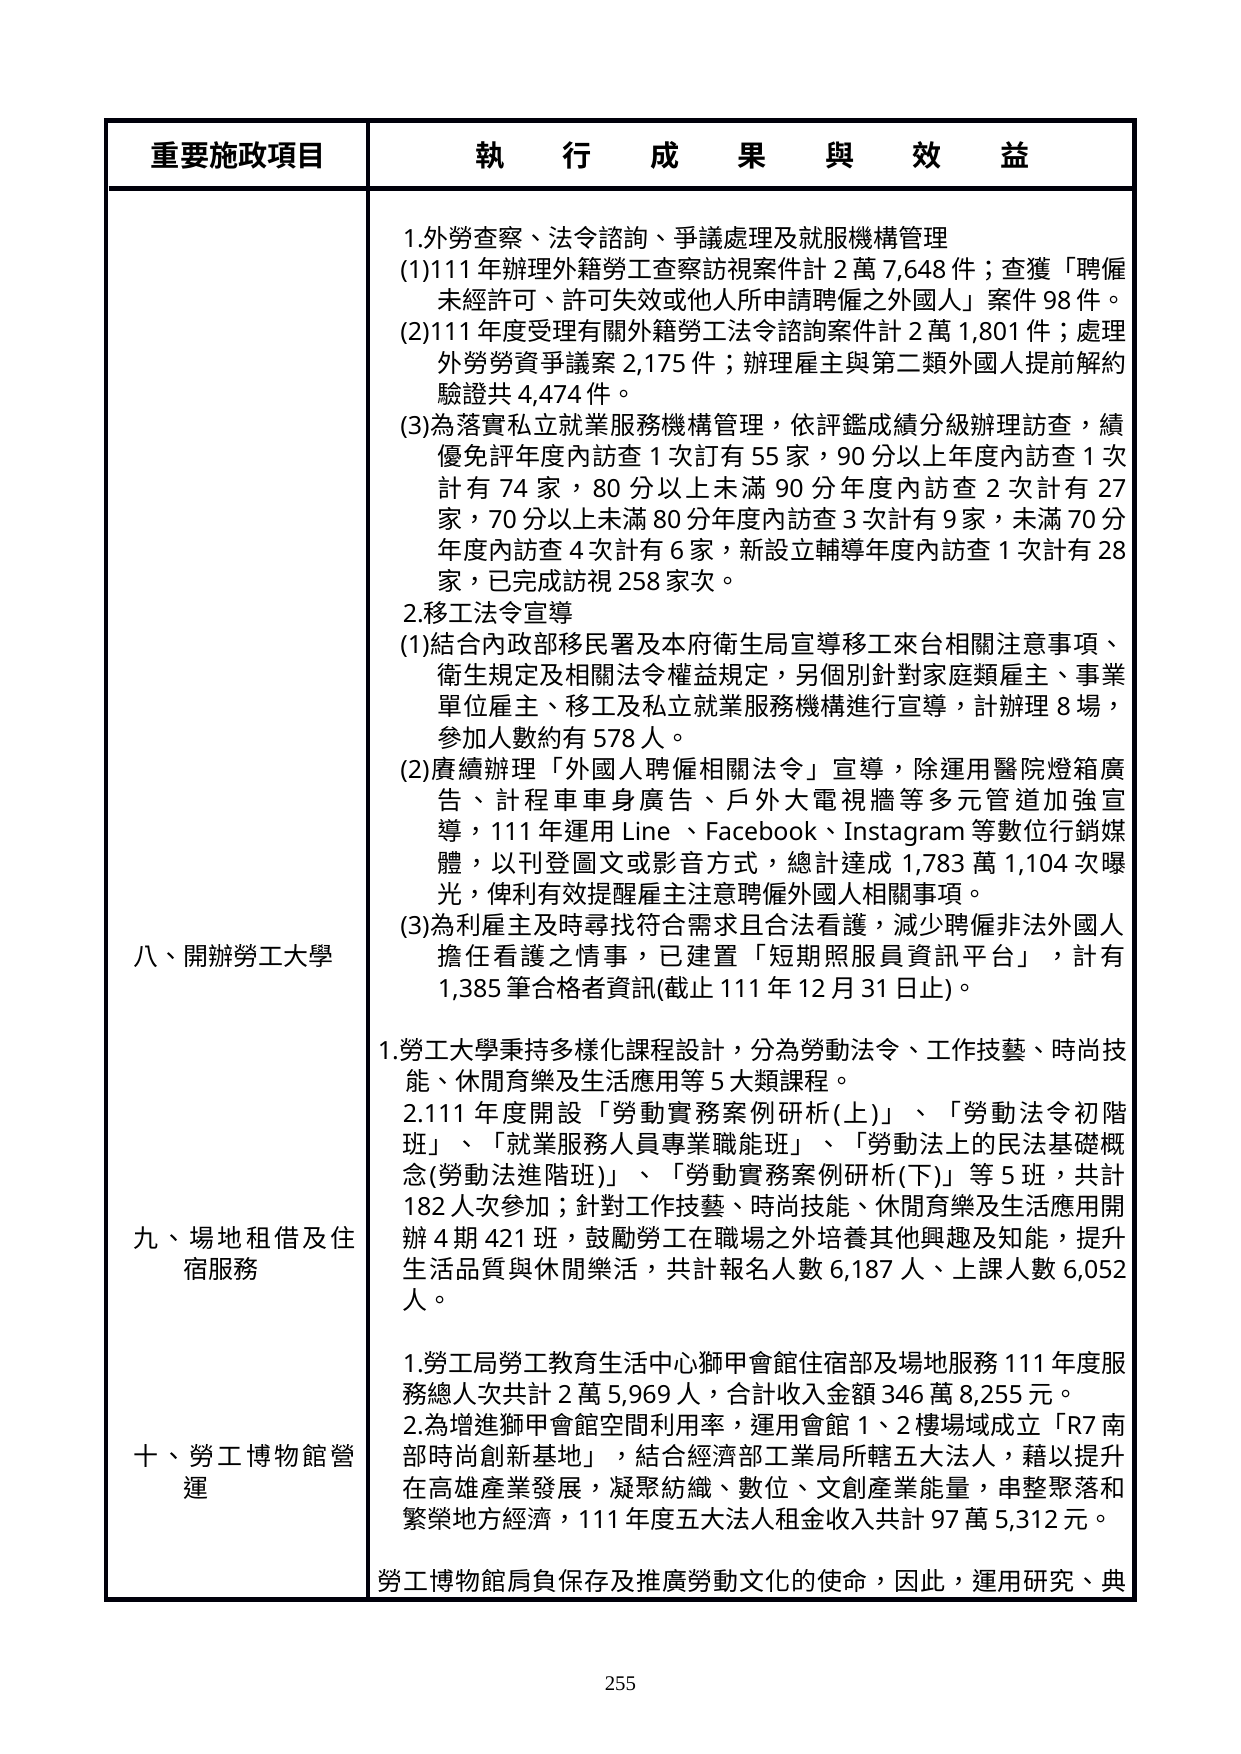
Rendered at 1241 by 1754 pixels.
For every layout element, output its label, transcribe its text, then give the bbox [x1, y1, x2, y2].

table_cell 壹、勞工組訓及教育輔導 一、勞工組訓 (一)輔導工會組織 (二)模範勞工選拔及表揚 二、勞工教育輔導 (一)輔導各級工會及團體 (二)推動勞工教育 貳、勞工福利暨社會保險 一、辦理勞工職業災害慰問及個案管理服務 (一)核發勞工職業災害慰問金 (二)辦理職業災害勞工個案管理服務 二、補助本市各事業單位辦理托兒設施、措施 三、志願服務工作 四、勞工住宅租賃 參、勞工行政 一、高雄市勞工權益基金(涉訟補助) 二、勞資爭議調處 三、勞工退休準備金提撥及查核 四、勞動基準勞動檢查及宣導 五、勞工安全衛生宣導 六、職業安全衛生檢查 七、外籍勞工管理 八、開辦勞工大學 九、場地租借及住宿服務 十、勞工博物館營運 肆、職業訓練及就業輔導 一、職業訓練及技能檢定 (一)自辦職業訓練及技能檢定 (二)委外失業者職業訓練 (三)補助照顧服務員職業訓練 二、就業促進服務 (一)求職求才服務 (二)青年就業協助 (三)多元培力及臨時工作機會 (四)查處不實廣告、防制就業歧視及性別平等宣導 三、身心障礙者促進就業與職業訓練 (一)定額進用 (二)超額進用身心障礙者獎勵金核發 (三)自力更生補助 (四)創業輔導 (五)庇護性就業 (六)職業重建服務 (七)視障者就業培力 (八)辦理身心障礙者職業訓練業務 伍、整體風險管理(含內部控制)推動情形 [108, 187, 366, 1597]
table_cell 1.輔導本市各類型工會發展及協助籌組工會 (1)為健全工會組織功能，運用各級工會會議場合加強宣導，並指派專責人員加強輔導工會運作。 (2)協助本市勞工依工會法第11條規定籌組工會，共計輔導籌組三商美邦人壽保險股份有限公司企業工會、太平洋崇光百貨股份有限公司企業工會、好市多股份有限公司企業工會等3家企業工會及高雄市人體氣場能量從業人員職業工會、高雄市無人機機師職業工會、高雄市東西方命理諮詢從業人員職業工會等3家職業工會成立。 2.加強督導本市現有各級工會，確實發揮組織功能 (1)為了解本市各級工會運作情形，適時解決工會各項爭議，指派相關人員列席本市各級工會會議。111年度輔導本市各級工會召開會員(代表)大會633會次、理事會2,025會次、監事會1,070會次，合計3,728會次。 (2)督導本市各級產、職、企業工會，按季填報會員動態統計表，另自行開發建置工會網路資訊管理系統，輔導各工會於系統建置基本資料、線上申請法定會議及上傳各項會議紀錄，俾以掌握工會組織概況，至111年12月底，已有856家工會使用。 (3)輔導本市未依法運作之工會，截至111年12月底止，已輔導改善81家、解散6家工會、訪視36家工會，未來將持續輔導工會依法令規定辦理。 辦理本市111年模範勞工選拔及表揚業務 1.研訂「高雄市111年模範勞工選拔及表揚要點」「高雄市111年模範勞工表揚大會活動實施計畫」，並成立選拔委員會，決議本市111年度模範勞工55名。 2.111年4月30日假高雄林皇宮辦理「高雄市111年模範勞工暨績優工會表揚活動」，由羅達生副市長親臨授獎，並與模範勞工合影留念。 3.因應111年因新冠肺炎疫情警戒影響，修訂「高雄市111年模範勞工選拔及表揚要點」之模範勞工國內外參訪活動方式為獎勵金1萬元，共計發放55萬元。 輔導事業單位成立職工福利委員會及運作相關事宜 1.111年度輔導職工福利機構會務運作相關業務計1,440件。 2.備查112年度預算書計52件、111年度預算書計292件、110年度決算書計368件、輔導主任委員改選計184件，成立職工福利委員會及轉入、註銷、轉出本市或變更地址計36件，其他為會議紀錄、開會通知單、委員變更、章程變更等事項計508件。 1.推動高中職勞動法制教育，鼓勵本市各高職學校開設勞動法課程，111年度辦理高中職「勞動法制教育」巡迴演講，共計19所學校、36場次講座，授課師生計有1萬4,954人次參與。 2.擴大勞工教育參與層面 (1)與國立教育廣播電臺合製勞動教育廣播節目『青春小勞板』，並於每週六晚上8:00~8:30播出，共53集節目，以故事型態邀請各界職場達人分享實際案例外，也透過分享各項工作心法，無論表達力、企劃力、人際力及各種職場戰技，讓青年聽眾朋友快速瞭解職場生態、培養職場戰鬥能力，做自己人生的老闆。 (2)為提昇女性勞工職場勞動權益、落實工會性平精神，於111年3月7日，假高雄市立社會教育館演藝廳舉辦｢111年國際婦女節工會女性幹部講座｣，邀請樹德科技大學性教育推廣中心高宜君講師，以｢生活無處不性別-認識多元性別｣為題、高雄師範大學性別教育研究所楊佳羚副教授，以｢女性職涯發展與性別友善工會參與｣為題，計有135位工會女性幹部參加。 (3)111年8月1日假勞工局大禮堂舉辦「工會幹部知能講座」，邀請勞動部職業安全衛生署林秋妙組長講授「勞工職業災害保險及保護法」，辦理本市工會幹部講習，計有266位本市工會幹部參加。 (4)111年度計發行高市勞工刊物工代誌4期、特別號1期，更力求以活潑創新方式，將勞工權益法規、職災防範、勞動文化、勞工保險給付、就業案例分享等內容，利用活潑、生動的報導內容向民眾推廣勞動法規與勞政作為，以提升民眾閱讀興趣及關注，促進民眾瞭解自身工作權益。 111年受理職災勞工死亡及失能者申請本市職災慰問金共計核發251件，新臺幣2,022萬元。 1.配合勞動部職業安全衛生署推動職業災害勞工個案主動服務計畫，111年共計服務1,289位個案，協助職災勞工權益維護，其中深入服務301位個案，提供職災勞工及家屬心理支持與社會適應，並協助職災勞工重返職場。 2.主動關懷職災個案並提供諮詢，111年度提供職災權益諮詢1萬2,301人次、轉介法律協助358人次、勞資爭議協處56人次、經濟資源協助371人次、提供或轉介心理支持輔導55人次、復工職能復健273人次、職重就服協助9人、轉介社政資源38人次、職業病認(鑑)定23人次，共計1萬3,484人次。 依據｢高雄市雇主提供哺集乳室托兒設施及措施補助辦法」於111年補助事業單位共計15家，其中申請補助事業單位辦理托兒措施14件；申請補助事業單位辦理托兒設施1件，共補助72萬元。另協助10家事業單位向勞動部申請哺集乳室設置補助，23家申請托兒措施補助，1家申請托兒設施補助，共計373萬9,299元。期能透過補助鼓勵事業單位提供友善職場。 透過志願服務人員協助，解決人力不足問題，以擴大服務層面，提升政府服務品質。志工協助推展勞工福利、勞政事務之相關業務，服務項目有申請勞資爭議協調、調解、受理司法救濟程序申請及輔助推展各項身心障礙者職業訓練與就業輔導業務；支援並協助勞工局訓練就業中心及所屬各就業服務站辦理職業訓練及就業服務工作；輔導、促進失業勞工再就業；推展勞工各項福利服務業務。 志工招募成果： 1.為協助本市勞工解決居住問題，長期提供復興西區90戶及前峰東區84戶，共計174戶社會住宅，供本市勞工低價承租。 2.111年度辦理承租戶申請租宅修繕、消防安檢及頂樓自來水亞管換修等修繕費用，總計311戶次，229萬4,319元。 對於設籍於本市4個月以上事業單位之工會幹部或勞工提供以下補助： 1.補助申請時，設籍本市4個月以上，且勞務提供地在本市之工會幹部或遭資方解僱之勞工，為確認僱傭關係存在並請求回復原職位，經依勞資爭議處理法或勞動事件法調解不成立後，起訴或續行訴訟之律師費、裁判費及訴訟期間之生活費用。 2.補助申請時，設籍本市4個月以上，且勞務提供地在本市之勞工，因前款以外之勞資爭議致權益受損事件，經依勞資爭議處理法或勞動事件法調解不成立後，起訴或續行訴訟之律師費及裁判費。 3.補助會址設於本市之工(分)會，或申請時設籍本市4個月以上之工會幹部或勞工，依勞資爭議處理法提起不當勞動行為裁決案件之律師費。 4.111年度申請59案，通過56案，補助人數87人，補助經費332萬2,406元。111年度補助人數相較於110年度減少37人，補助經費減少69萬5,793元，顯示民眾尋求司法途徑爭取自身勞動權益時仍會申請權益基金補助，以減輕涉訟期間經濟支出之負荷。 5.另倘遇勞工於調解不成立之案件，均適時宣導可向法律扶助基金會申請訴訟補助之資訊，供當事人另外選擇法扶基金會訴訟扶助方式以減輕本市勞工權益基金之負擔。 111年受理勞資爭議案件統計表 1.爭議類別 2.處理方式 3.勞資爭議線上申請案件自101年3月15日實施，至111年共受理1萬1,649件，其中111年度計有1,400件。 4.勞資爭議線上申請撤回案件自105年7月1日實施，至111年共受理1,920件，其中111年度計有389件。 1.主動宣導、查核本市轄區已依法開戶但未足額提撥催繳事業單位計724家，另未按月提撥催繳及查核8,002家。 2.本市未列管之事業單位辦理無舊制及結清註銷勞工退休準備金專戶計429件、已足額提撥解除列管836件、申請暫停提撥319件、辦理本轄勞工退休準備金監督委員會相關變更、退休金給付及請求人會議1,061件。 1.為督促事業單位確實依勞動基準法規定辦理，保障勞工權益，111年度配合勞動部實施「公用事業」、「汽車客運(含國道一般公路)業」、「遊覽車客運業」、「因應嚴重特殊傳染性肺炎紓困補助業者」、「保全服務業」、「幼兒園」、「社會工作服務業」、「人力供應暨複合支援服務業」、「鐵路運輸暨大眾捷運系統運輸業」、「航空運輸暨貨運承攬業」、「汽車貨運業」、「金融服務業」、「電子零組件製造業」、「醫療院所」、「多次違反勞動法令業者」、「漁業勞動」、「工讀生與部分工時」、「身心障礙者」及「運用特殊加班與假日出勤業者」專案共19類專案檢查；另針對事業單位易違法情事(如：超時工作、未給加班費、未給例假等)，實施落實法令遵循計畫，加強輔導中小企業遵守相關規定；會同相關機關如社會局公共安全專案、監理所遊覽車工時查核、教育局維護幼兒園公共安全聯合檢查等項檢查及受理民眾檢舉實施勞動檢查計查核3,629件。 2.111年勞動基準法裁處罰鍰案件計720家次，罰鍰金額3,494萬元。 3.111年度執行宣導會場次98次，宣導會課程著重於加強事業單位遵守勞動基準法、性別工作平等法促進平等措施、勞工退休準備金提撥及職場安全衛生促進、企業托兒及哺乳室諮詢輔導服務之認知。 4.111年度輔導本市僱用勞工30人以上之事業單位完成新訂或修正工作規則，以明確規範勞資雙方權利義務460家次，另核備適用勞動基準法第84條之1工作者1,766家次。 1.成立「職業安全衛生輔導團」，培植具備勞動條件及安全衛生專長的民間志願服務人力，以「服務宅配到府」之理念，主動入場輔導，用問題診斷、提供改善方案來代替消極的裁罰。111年度招募50位輔導員，執行996場次安全衛生輔導訪視。 2.111年成立「高雄市政府水利局」、「高雄市政府工務局新建工程處」、「高雄市政府工務局養護工程處」、「春雨工廠」、「台塑林園」、「捷安共榮」、「隆大營建」等7家安衛家族，累計至111年共計30家安衛家族，以安衛設施補助、相互觀摩及知識管理等相關資源，協助弱勢中小企業提升勞安技能，強化勞工工作安全，促進地方基層勞工就業，111年度辦理說明會、運作會議、訓練、觀摩及聯繫會報計30場次，1,178人次參加。 3.本市薦送2家事業單位及2位優良人員代表本市參加勞動部111年全國性優良單位及人員選拔，其中2家獲得優良單位獎、2位人員獲得優良人員獎，於111年11月10日由勞工局長頒獎及表揚。 1.新設公司(工廠/工地)輔導、中低風險工程輔導、1+1防災好利器、委外小型工地輔導等到府服務亮點工作，提昇業者自主管理能力，及勞工工作安全意識與技能，俾以預防職災發生，共計實施924場次。 2.111年9月23日假台塑公司仁武廠辦理「安全伙伴簽署暨高階主管座談宣導會」共有37家大型石化廠高階主管參與，除安全伙伴簽署外，亦分享智慧防災應用實務，包括遠距監視系統、影像辨識及無線感測之電子圍籬及智慧巡檢技術，有效防止不安全行為之發生，也可解決人力不足之問題，帶動石化業推動科技防災。 3.111年與營造業南區職業安全衛生促進會、台灣塑膠工業股份有限公司分別締結安全伙伴，提供防災資源，緊密連結共同推動職業安全衛生業務，強化防災效能。 4.111年辦理一般安全衛生檢查、專案檢查、申訴檢舉案件檢查、重大職災檢查、災害調查、復工檢查、會同檢查、會勘及上級交辦檢查案件，強力監督業者職場安全衛生落實度，維護勞工安全健康，實施場次、件次統計如下： (1)職業安全衛生檢查：2萬1,171場次。 (2)職業安全衛生宣導：311場次。 (3)罰鍰處分767件次。 (4)停工214件次。 5.111年本市重大職業災害死亡人數統計： (1)111年重大職業災害死亡人數計29人，較108~110年平均重大職業災害死亡人數39人，減少10人，將持續精進防災措施，以確保勞工生命財產安全。 (2)111年度重大職業災害死亡人數，行業別前三位分別為營造業、製造業、用水供應及污染整治業；類型分別為墜落、物體飛落、被撞。 高雄市重大職業災害死亡人數統計： 1.外勞查察、法令諮詢、爭議處理及就服機構管理 (1)111年辦理外籍勞工查察訪視案件計2萬7,648件；查獲「聘僱未經許可、許可失效或他人所申請聘僱之外國人」案件98件。 (2)111年度受理有關外籍勞工法令諮詢案件計2萬1,801件；處理外勞勞資爭議案2,175件；辦理雇主與第二類外國人提前解約驗證共4,474件。 (3)為落實私立就業服務機構管理，依評鑑成績分級辦理訪查，績優免評年度內訪查1次訂有55家，90分以上年度內訪查1次計有74家，80分以上未滿90分年度內訪查2次計有27家，70分以上未滿80分年度內訪查3次計有9家，未滿70分年度內訪查4次計有6家，新設立輔導年度內訪查1次計有28家，已完成訪視258家次。 2.移工法令宣導 (1)結合內政部移民署及本府衛生局宣導移工來台相關注意事項、衛生規定及相關法令權益規定，另個別針對家庭類雇主、事業單位雇主、移工及私立就業服務機構進行宣導，計辦理8場，參加人數約有578人。 (2)賡續辦理「外國人聘僱相關法令」宣導，除運用醫院燈箱廣告、計程車車身廣告、戶外大電視牆等多元管道加強宣導，111年運用Line 、Facebook、Instagram等數位行銷媒體，以刊登圖文或影音方式，總計達成1,783萬1,104次曝光，俾利有效提醒雇主注意聘僱外國人相關事項。 (3)為利雇主及時尋找符合需求且合法看護，減少聘僱非法外國人擔任看護之情事，已建置「短期照服員資訊平台」，計有1,385筆合格者資訊(截止111年12月31日止)。 1.勞工大學秉持多樣化課程設計，分為勞動法令、工作技藝、時尚技能、休閒育樂及生活應用等5大類課程。 2.111年度開設「勞動實務案例研析(上)」、「勞動法令初階班」、「就業服務人員專業職能班」、「勞動法上的民法基礎概念(勞動法進階班)」、「勞動實務案例研析(下)」等5班，共計182人次參加；針對工作技藝、時尚技能、休閒育樂及生活應用開辦4期421班，鼓勵勞工在職場之外培養其他興趣及知能，提升生活品質與休閒樂活，共計報名人數6,187人、上課人數6,052人。 1.勞工局勞工教育生活中心獅甲會館住宿部及場地服務111年度服務總人次共計2萬5,969人，合計收入金額346萬8,255元。 2.為增進獅甲會館空間利用率，運用會館1、2樓場域成立「R7南部時尚創新基地」，結合經濟部工業局所轄五大法人，藉以提升在高雄產業發展，凝聚紡織、數位、文創產業能量，串整聚落和繁榮地方經濟，111年度五大法人租金收入共計97萬5,312元。 勞工博物館肩負保存及推廣勞動文化的使命，因此，運用研究、典藏、展覽、推廣活動等多樣形式彰顯與推廣勞動文化： 1.合作特展迴響熱烈 110年推出「權權到位—工會的故事，咱自己說」系列二展覽，並與國家人權博物館串連推出「Jalan-Jalan移路相伴：高屏地區移動人權特展」等2檔特展，積極與高雄在地工會及高屏地區NGO合作，頗受民眾好評，並延展至112年；111年與中山大學合作辦理「大港！人生錦旗—跨國移工篇章特展」「維修魂—修理職人特展」，1月至12月超過2萬3,000人次入館參觀。 2.透過教育推廣活動及戲劇展演推動勞動人權教育 （1）111年3月推出「尋找神力女超人」國際婦女節特別活動及「超給力派對」518國際博物館日特別活動，結合勞工博物館館內展覽、勞動相關紀錄片、展示攤車及趣味闖關等活動吸引民眾參與。 （2）勞工博物館培訓戲劇志工推出勞動劇場《揮灑青春~女孩站起來》，演出1970年代加工出口區工作女性勞動者的甘苦故事，亦點出當年重大的工殤事件－「高中六號船難事件」，每月固定演出1場次，開放民眾報名觀賞。 （3）配合「Jalan- Jalan 移路相伴：高屏地區移動人權特展」辦理「東南亞開箱系列活動」，透過移民、移工以及台灣長期對移民工文化有深入研究專家，藉由開箱飲食、音樂等等，讓民眾更容易瞭解與親近東南亞國家移民工的文化。 3.博物館專業功能持續提升 獲得110-111年度文化部「博物館與地方文化館升級計畫」補助及110-112年文化部文資局「高雄臨港線鐵路產業聚落下的勞動身影-高雄市勞動群像補助計畫」，持續提升展覽、研究、典藏及推廣教育四大功能。此外亦持續透過召開典藏審議小組，已將5,625件勞動文史相關物件納入典藏，現已導入文典共構公版系統平台2,374件文物可供查詢，公共數位化比率逐步提升。 1.因應本市產業發展與就業市場需求，以「產訓合作」模式辦理公費職前訓練，結合民間企業規劃切合市場所需職類課程，並提供學員實習及就業機會，使參訓學員結訓後能立即就業。111年度共辦理2梯次，開設食品烘焙班、美髮設計師養成班、料理職人養成班、水電配線職群-水電裝修組、工業配級組、輕食餐飲實務班、汽機車修護班等7職類班別，結訓學員255人，訓後三個月就業率可達85%以上。 2.111年度配合中央辦理全國技能檢定、即測即評及發證暨受訓學員專案檢定等各項技能檢定計25場次，服務2,959名考生；輔導受訓學員參加各項技能檢定考照，合格通過者487人次。 3.為鼓勵受訓學員將所學回饋社會，111年度至醫院、安養之家、兒童之家、仁愛之家及學校等提供民眾義剪、輕食餐飲及料理職人班等學員製作展品體驗等，共計9場次公益活動，服務1,320人次。 1.111年運用勞動部就業安定基金補助辦理失業者職業訓練，班別規劃原則除依行政區劃分為兩大區域外，亦依職類別區分為3大類，共開辦工業類「科技廠辦營建人才培訓班」、醫事護理家事類「坐月子服務人員培訓班」、商業類「社會住宅包租代管暨仲介專業培訓班」等35班，報名人數計1,770人、開訓人數913人、結訓人數809人，訓後三個月就業率預計達75%以上。 2.配合地方特色產業發展，辦理偏遠區域及弱勢族群在地化職業訓練： (1)針對本市轄區新住民，開辦適合新住民參訓之餐飲、家事職類等班別，並以新住民為優先錄訓，新住民參訓人數計28人，佔總參訓人數3.07%。 (2)針對本市轄區原住民，開辦適合原住民參訓之工商職類等班別，原住民參訓人數計26人，佔總參訓人數2.85%。 (3)因應高雄市鋼鐵、船舶、遊艇及螺絲扣件等在地特色產業、營建業發展，於本市楠梓區及大寮區分別開設「物料搬運工具專業人才培訓班」及「建築物室內設計裝修及營建木工基礎班」，透過專業訓練，解決傳統產業缺工問題，並協助其考取相關職業證照，迅速就業。 (4)因應政府「5+2產業創新計畫」，委託社團法人台灣創造活動發展協會開辦「智慧機械3D建模設計與製造應用實務班」，協助培訓數位科技人才。 3.111年度COVID-19疫情持續流行，本府提供各班快篩、線上及實體課程混和教學、調整訓期等方式，與疫情共存，確保各班學員順利完成訓練、重返職場。 111年運用勞動部就業安定基金補助辦理照顧服務員職業訓練，配合長照2.0政策，結合轄內專業照顧服務員訓練單位，辦理專班30班次及自訓自用班1班次，共計31班次，報名人數計3,039人、開訓人數898人、結訓人數891人，訓後三個月就業率預計可達80%。 1.整合轄區資源，辦理各類型現場徵才活動，111年度共辦理29場次大型及中型現場徵才活動，參與廠商690家，提供2萬6,246個就業機會，初步媒合2,278人次，初步媒合率53.40%；另依據廠商需求不定期辦理小型及單一現場徵才活動，共計辦理416場次，包含產業園區小型徵才及旅宿業者單一徵才。 2.因應產業缺工，協助在地日商企業徵才，本府相關局處(勞工局、青年局及經濟發展局)與台灣日本人會高雄支部111年7月7日於勞工局訓練就業中心成功就業服務站共同辦理「高雄日商企業求才政策說明會」，111年9月14日於前金區東金里活動中心首度辦理全日商徵才活動，共計有20家日商參與，提供266個就業機會，初媒79人次，初步媒合率69.91%。 3.為協助台積電徵才，勞工局訓練就業中心111年度於3場次大型及中型現場徵才活動設置「台積電視訊面試專區」；111年11月12日於阿蓮區公所及旗山區公所辦理兩場次台積電技術員單一徵才。 4.111年度運用「勞動部勞動力發展署」各項補助政策工具，協助弱勢者獲得就業機會，相關補助情形如下： (1)運用雇主僱用失業勞工僱用獎助成功推介138位就業弱勢者就業。 (2)運用臨時工作津貼成功推介223位就業弱勢者就業。 (3)辦理職場學習及再適應計畫成功推介134位就業弱勢者進入企業就業。 (4)配合中央辦理「安穩僱用計畫」，以紓緩疫情對國內勞動市場之影響，計畫自110年7月12日開始實施，截至111年12月31日共計推介媒合3,566位勞工上工。 5.111年協助特定對象就業服務： (1)協助本市低收、中低收入戶民眾就業，針對就業遭遇障礙者，提供一對一客製化個案就業服務，111年1月至12月共服務3,220人次，輔導就業2,026人次，就業率63%。 (2)111年度結合矯治機構辦理入監就業宣導56場，共服務1,326人。 (3)111年辦理藥癮者成長團體8梯次(共計24場)、服務219人次，職場觀摩4場，服務26人次，協助激發就業意願，提供就業輔導。 (4)111年辦理促進街友就業意願計畫，透過心理諮商及成長團體等方式，激發街友求職就業的意願，進而穩定就業，共計提供服務55人次、推介就業31人次、穩定就業11人。 (5)111年度針對特定對象暨弱勢者辦理62場就業促進研習活動、8場職場觀摩、21場成長團體，服務對象包含：中高齡及高齡者、更生受保護人、二度就業婦女及新住民等共計1,767人次。 (6)本府勞工局、警察局、社會局與衛生局等跨局處合作辦理「111年提昇新住民就業服務通譯人員專業訓練」，輔導78名具新住民身分者完成通譯培訓並通過考試頒發證書，亦納入本市通譯人才資料庫，提供各界申請使用，保障在臺外籍人士參與公共服務及從事通譯工作權益。 1.校園客製化服務 (1)111年計與「樹德家商」、「高苑工商」、「高雄師範大學」、「高雄科技大學」、「義守大學」、「中山大學」、「高雄醫學大學」、「正修科技大學」、「高雄餐旅大學」、「樹人醫專」及「文藻外語大學」等27所高中職暨大專院校合作辦理102場次駐點服務、線上課程或入班宣導活動，提供3,868人次法令權益諮詢、就業媒合及生涯諮詢/測驗等相關服務。 (2)111年與高苑工商、高苑科技大學、正修科技大學及育英醫專等4所校園合作設立「校園就業服務台」，由專人提供就業服務，並協助青年學子進行一對一職涯諮商、法律諮詢及就業媒合等服務。 2.青年就業促進活動 (1)推動青年就業大贏家計畫：擴大青年認識公立就業服務機構、了解相關業務及政策工具之運用，並探索自我、發掘興趣所在，111年共辦理15場次青年就業大贏家活動，計442人參與。 (2)辦理無敵星星職涯探尋計畫：為提升青年勞動參與率及因應市場缺工現象，111年辦理6場次就業促進研習活動，協助青年完善個人求職履歷及強化面試技巧，並針對不同產業舉辦13梯次之職場觀摩活動，協助青年了解產業現況，並結合媒合活動順利就業，共計370人參與。 (3)為協助青年了解自我特質、提早確認職涯方向，111年辦理「青年職涯導航計畫」，透過建置線上職能行為與工作價值測評工具，幫助青年探索職涯興趣，計有2,167名青年使用線上職涯性格檢測工具。 (4)辦理「脫貧加倍佳─111年低收入戶及中低收入戶大專青年就業協助方案」：與社會局合作協助本市列冊低收入戶或中低收入戶大專院校四年級在學學生(或同等學歷)即將畢業青年，且預計畢業後於本市任職者，進行職涯探索及推介就業。111年度計服務26名大專青年，並成功協助19名順利就業，就業率達73%。 1.111年爭取民間團體多元就業開發方案計核定21個計畫，提供70個工作機會。 2.111年爭取培力計畫核定7項計畫，提供51個工作機會。 3.辦理勞動部「安心即時上工計畫」，本府111年共爭取5,105個工作機會。 1.111年受理就業歧視及性別工作平等案件134案，分別為婚姻歧視1案、身心障礙歧視3案、年齡歧視8案、性別歧視32案、性騷擾案88案、容貌歧視2案及就業歧視及性別工作平等裁罰案計20案。 2.為鼓勵事業單位積極落實性別工作平等法，並達到消除性別歧視、性別工作權的實質平等，辦理「防制就業歧視促進性別平等」宣導及「職場性騷擾防治訓練」活動，共計11場次，參與人次達687人次。 3.111年受理求職申訴案件38案，分別係不實廣告23案，留置證件或要求隱私資料8案、薪資未公開揭示7案。未經許可從事就業服務6案，未善盡受任責任勞工權益受損2案，超收費用1案。 1.每月定期審核本市義務機關(構)身心障礙者定額進用情形，截至111年底清查本市12月份定額進用概況：義務機關1,799家，其中超額進用947家、足額進用760家、未足額進用92家；法定應進用身障者總人數5,830人，實際已進用9,269人，法定應進用未足額人數122人。 2.輔導本市未足額義務機關(構)並積極協助進用身障者，111年度累計訪視廠商數453家，共779家次，進用身心障礙者人數15人。 111年度核發超額進用身心障礙者獎勵金167家次、獎勵人數1,000人次，總金額500萬元。 111年度身心障礙者自力更生補助6件，補助金額共計35萬437元，提供身障創業者設備及營業場所房租補助。 111年度辦理「身障障礙者podcast聲媒育成行銷計畫」，輔導12位身障者學習podcast節目內容，並將錄製好的內容，於南方話聲podcast節目中播出；此外也邀訪本市10位各行各業之身障創業達人，上podcast節目暢聊創業過程及甘苦，一起行銷本市身障創業者名聲及商機。 1.本市庇護工場現有喜憨兒創作料理庇護商店、喜憨兒高雄庇護工場、折翼天使庇護工場、湖畔咖啡屋、美味佳餐坊、一家工場、清潔大師工作隊、中外餅舖庇護工場、喜歡你咖啡鳳山庇護商店、方舟庇護商店、唐心幸福庇護工場及喜憨兒和發庇護工場等12家，至111年12月可提供171名庇護性就業者及10名職場見習者。 2.辦理本市12家庇護工場財務稽核，其中喜憨兒創作料理庇護商店、一家工場、湖畔咖啡屋、中外餅舖庇護工場及美味佳餐坊等5家庇護工場獲得優等。喜歡你咖啡鳳山庇護商店、喜憨兒高雄庇護工場、喜憨兒和發庇護工場、清潔大師工作隊、折翼天使庇護工場與方舟庇護商店等6家獲得甲等，唐心幸褔庇護工場則列為乙等，並於111年10月29日辦理公開表揚。 3.為提昇庇護工場營運績效，於111年4月、7月與10月，勞工局自辦輔導團入場輔導所轄3家庇護工場(方舟庇護商店、唐心幸福庇護工場與折翼天使庇護工場)，提升其營運銷售及產品推廣能力。 1.勞工局結合民間身障福利團體資源，111年1月至12月止，提供身心障礙者支持性就業服務，新開案數521人、推介成功448人、穩定就業三個月以上312人，截至111年12月底累計服務人數計805人。 2.設置職業重建個案管理員，針對有就業需求及意願的身心障礙者進行一對一深入評估，擬訂個別化服務計畫，並依其需求連結各項資源；111年度累計服務個案人數858人。 3.為協助身心障礙者排除職場上的困難，提升工作效能，辦理職務再設計服務，運用專家諮詢輔導資源，配合環境、設施、設備改善經費之補助，使身障者能在職場貢獻所長。111年度核准109件，核准補助金額2,904,424元。 4.推動協助未足額進用身障者義務單位重點輔導計畫，定期彙整未足額義務進用單位資料，由各就服站之身障就業服務員分區進行主動關懷輔導，111年度累計訪視廠商數453家，共779家次，進用身心障礙者人數15人。 5.為協助本市身心障礙青年就業，111年開辦2梯次「身心障礙青年職涯探索暨職場體驗營」，共招收20名本市高中、職及大專院校以上在校生及應屆畢(肄)業身心障礙學生，透過營隊、課程講座及參訪活動，協助學員職涯探索及教授求職、面試技巧等相關職前準備技巧，以順利進入職場。 6.為協助身心障礙者了解其就業能力與興趣，自聘2名職評員並委託3家民間單位辦理職業輔導評量服務，111年接受評量服務人數143人，後續並依職評報告建議為身心障礙者連結相關職業重建資源。 1.視障按摩業輔導 (1)111年12月本市視障按摩據點數量為95處，執業視障按摩師299人，每年定期主動關懷訪視。 (2)推動視障按摩服務據點新設及經營輔導補助計畫，由學者專家組成輔導小組，111年補助視障按摩據點5處，補助總金額99萬9,846元。 (3)辦理111年視障按摩巡迴行銷推廣活動，以吸引過往人潮的目光，增進民眾體驗視障按摩動機，活動地點包括：本市舊打狗驛故事館、夢時代水池廣場、科工館、漢神巨蛋戶外廣場、旗津天后宮及蓮池潭風景區意象廣場等，共計辦理11場，服務民眾1,146人次，計80人次視障按摩師參與。 (4)辦理111年「摩」力雙重奏視障按摩行銷活動，為打造本市視障按摩業整體專業形象及提升營運效益，自5月1日起至7月31日止為期3個月，邀請本市70家視障按摩據點共同參與，辦理「視障按摩消費滿300元，月月抽大獎活動」，有Gogoro電動機車、iPhone手機及按摩體驗券等共195項豐富好禮，同時聘請知名插畫創作家彎彎代言，進行創意設計引發活動亮點，帶動消費者選擇視障按摩意願，增加視障按摩業商機及收入，締造1,253萬400元營業佳績。 (5)辦理6場次視障按摩師服務品質提升課程，多方面強化視障按摩師營運技能，計服務104人次視障按摩師。 2.視障者職業重建服務 (1)提供個別化職業重建服務，共計服務31名視障者。 (2)辦理「聲得你心 視障表演者音樂會」計畫，透過舞台表演，讓視障表演者有機會展現表演實力，累積舞台表演經驗，逐步厚植視障表演者整體演出實力，共計18組視障表演者報名，經評選後，7組入圍決賽，於111年9月17日衛武營榕樹廣場辦理決賽音樂會，讓社會大眾、機關企業有管道了解視障表演者，有助未來演出機會的推介。 (3)進用視障者4人擔任電話服務員，111年電話服務共計7萬3,631通次，累積職場經驗。 3.勞動部補助地方政府辦理嚴重特殊傳染性肺炎疫情紓困措施 視障按摩據點維運費補助計畫：協助本市轄內視障按摩據點於疫情期間穩定營運，補助據點租金、購置營運所需防疫物資及店內清潔消毒費用。依照據點內同一時間排班之視障按摩師人數規模檢據核實補助，4人以下最高補助2萬元，5-6人最高補助3萬元，7人以上最高補助5萬元，共77家視障按摩據點申請，核定補助總計165萬8,810元。 1.111年度自辦養成訓練，辦理3梯次，分別於1、7及10月開班，共計辦理創意設計、電腦資訊及清潔理貨等3職類13班，訓練期程為3至8個月，參訓120人，結訓44人，提前就業35人，訓後就業23人，截至12月31日止，訓後輔導58名學員就業，就業率為75.3%，持續就業輔導中。 2.111年度自辦在職訓練，「皮件專業進階班」訓練期程5個月，參訓8人，結訓8人。 3.111年度委辦養成訓練委託社團法人高雄市視障關懷發展協會等7家訓練單位辦理養生紓壓技能班等8班次，分別於3至8月開班，訓練期程3-8個月，參訓90人，結訓87人，截至112年1月31日止，訓後就業62人，就業率71.3%，部分班級仍持續進行訓後就業輔導3個月。另食品加工暨包裝作業實務班受疫情影響停辦。 4.111年度委辦在職訓練分別於6月至8月陸續開班，計辦理點心蛋糕烘焙班等7班，訓練期程1至3個月，參訓65人，結訓59人，穩定在職54人，穩定在職率91.5%。 5.111年度「身心障礙者職業訓練多元行銷推廣計畫」，4月及11月展開一系列的宣導活動，宣傳本市身心障礙者職業訓練招生訊息及成果展活動，讓身心障礙者得知招生訊息。 8月20日(六)下午2時於高雄駁二藝術特區蓬萊倉庫B4倉庫結合徵才舉辦「博訓領航 勇往職前」身障職訓成果展暨徵才活動，由職訓班學員設攤秀出訓練成果，提供民眾DIY體驗及創意競賽抽獎等精彩活動，另邀請廠商辦理聯合徵才，活動吸引800多位民眾參加。 本府勞工局暨所屬機關已依「行政院及所屬各機關風險管理及危機處理作業原則」，將風險管理(含內部控制)融入日常作業與決策運作，考量可能影響目標達成之風險，據以擇選合宜可行之策略及設定機關之目標(含關鍵策略目標)，並透過辨識及評估風險，採取內部控制或其他處理機制，以合理確保達成施政目標。 [370, 191, 1132, 1597]
table_header 執 行 成 果 與 效 益 [370, 123, 1132, 186]
table_header 重要施政項目 [108, 123, 366, 186]
